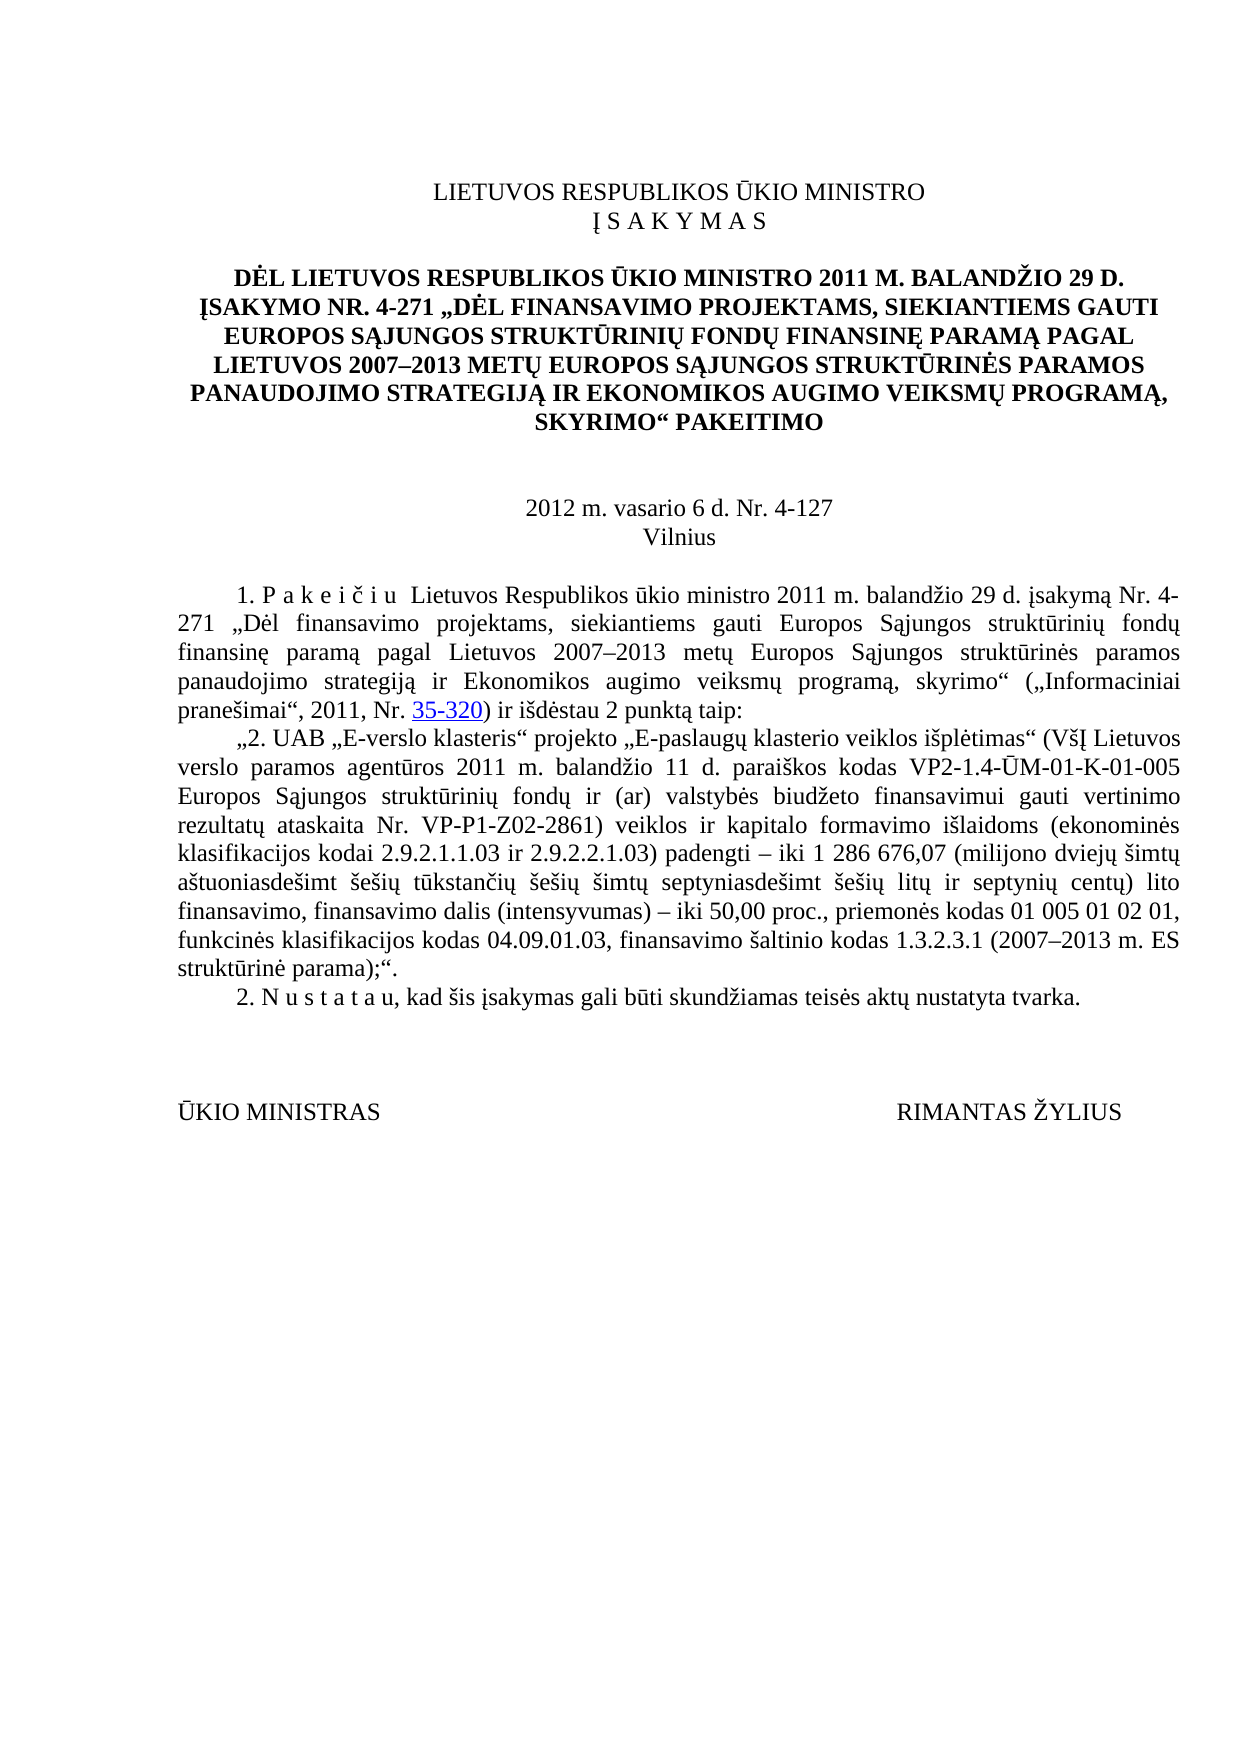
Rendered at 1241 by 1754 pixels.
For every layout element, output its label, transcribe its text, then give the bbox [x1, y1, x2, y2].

text Vilnius [177, 522, 1181, 551]
text 2012 m. vasario 6 d. Nr. 4-127 [177, 493, 1181, 522]
text Į S A K Y M A S [177, 206, 1181, 235]
text „2. UAB „E-verslo klasteris“ projekto „E-paslaugų klasterio veiklos išplėtimas“ (VšĮ Lietuvos verslo paramos agentūros 2011 m. balandžio 11 d. paraiškos kodas VP2-1.4-ŪM-01-K-01-005 Europos Sąjungos struktūrinių fondų ir (ar) valstybės biudžeto finansavimui gauti vertinimo rezultatų ataskaita Nr. VP-P1-Z02-2861) veiklos ir kapitalo formavimo išlaidoms (ekonominės klasifikacijos kodai 2.9.2.1.1.03 ir 2.9.2.2.1.03) padengti – iki 1 286 676,07 (milijono dviejų šimtų aštuoniasdešimt šešių tūkstančių šešių šimtų septyniasdešimt šešių litų ir septynių centų) lito finansavimo, finansavimo dalis (intensyvumas) – iki 50,00 proc., priemonės kodas 01 005 01 02 01, funkcinės klasifikacijos kodas 04.09.01.03, finansavimo šaltinio kodas 1.3.2.3.1 (2007–2013 m. ES struktūrinė parama);“. [177, 723, 1181, 982]
text 2. N u s t a t a u, kad šis įsakymas gali būti skundžiamas teisės aktų nustatyta tvarka. [177, 982, 1181, 1011]
text DĖL LIETUVOS RESPUBLIKOS ŪKIO MINISTRO 2011 M. BALANDŽIO 29 D. ĮSAKYMO NR. 4-271 „DĖL FINANSAVIMO PROJEKTAMS, SIEKIANTIEMS GAUTI EUROPOS SĄJUNGOS STRUKTŪRINIŲ FONDŲ FINANSINĘ PARAMĄ PAGAL LIETUVOS 2007–2013 METŲ EUROPOS SĄJUNGOS STRUKTŪRINĖS PARAMOS PANAUDOJIMO STRATEGIJĄ IR EKONOMIKOS AUGIMO VEIKSMŲ PROGRAMĄ, SKYRIMO“ PAKEITIMO [177, 263, 1181, 436]
text LIETUVOS RESPUBLIKOS ŪKIO MINISTRO [177, 177, 1181, 206]
text Ūkio ministras Rimantas Žylius [177, 1097, 1181, 1126]
text 1. P a k e i č i u Lietuvos Respublikos ūkio ministro 2011 m. balandžio 29 d. įsakymą Nr. 4-271 „Dėl finansavimo projektams, siekiantiems gauti Europos Sąjungos struktūrinių fondų finansinę paramą pagal Lietuvos 2007–2013 metų Europos Sąjungos struktūrinės paramos panaudojimo strategiją ir Ekonomikos augimo veiksmų programą, skyrimo“ („Informaciniai pranešimai“, 2011, Nr. 35-320) ir išdėstau 2 punktą taip: [177, 580, 1181, 723]
